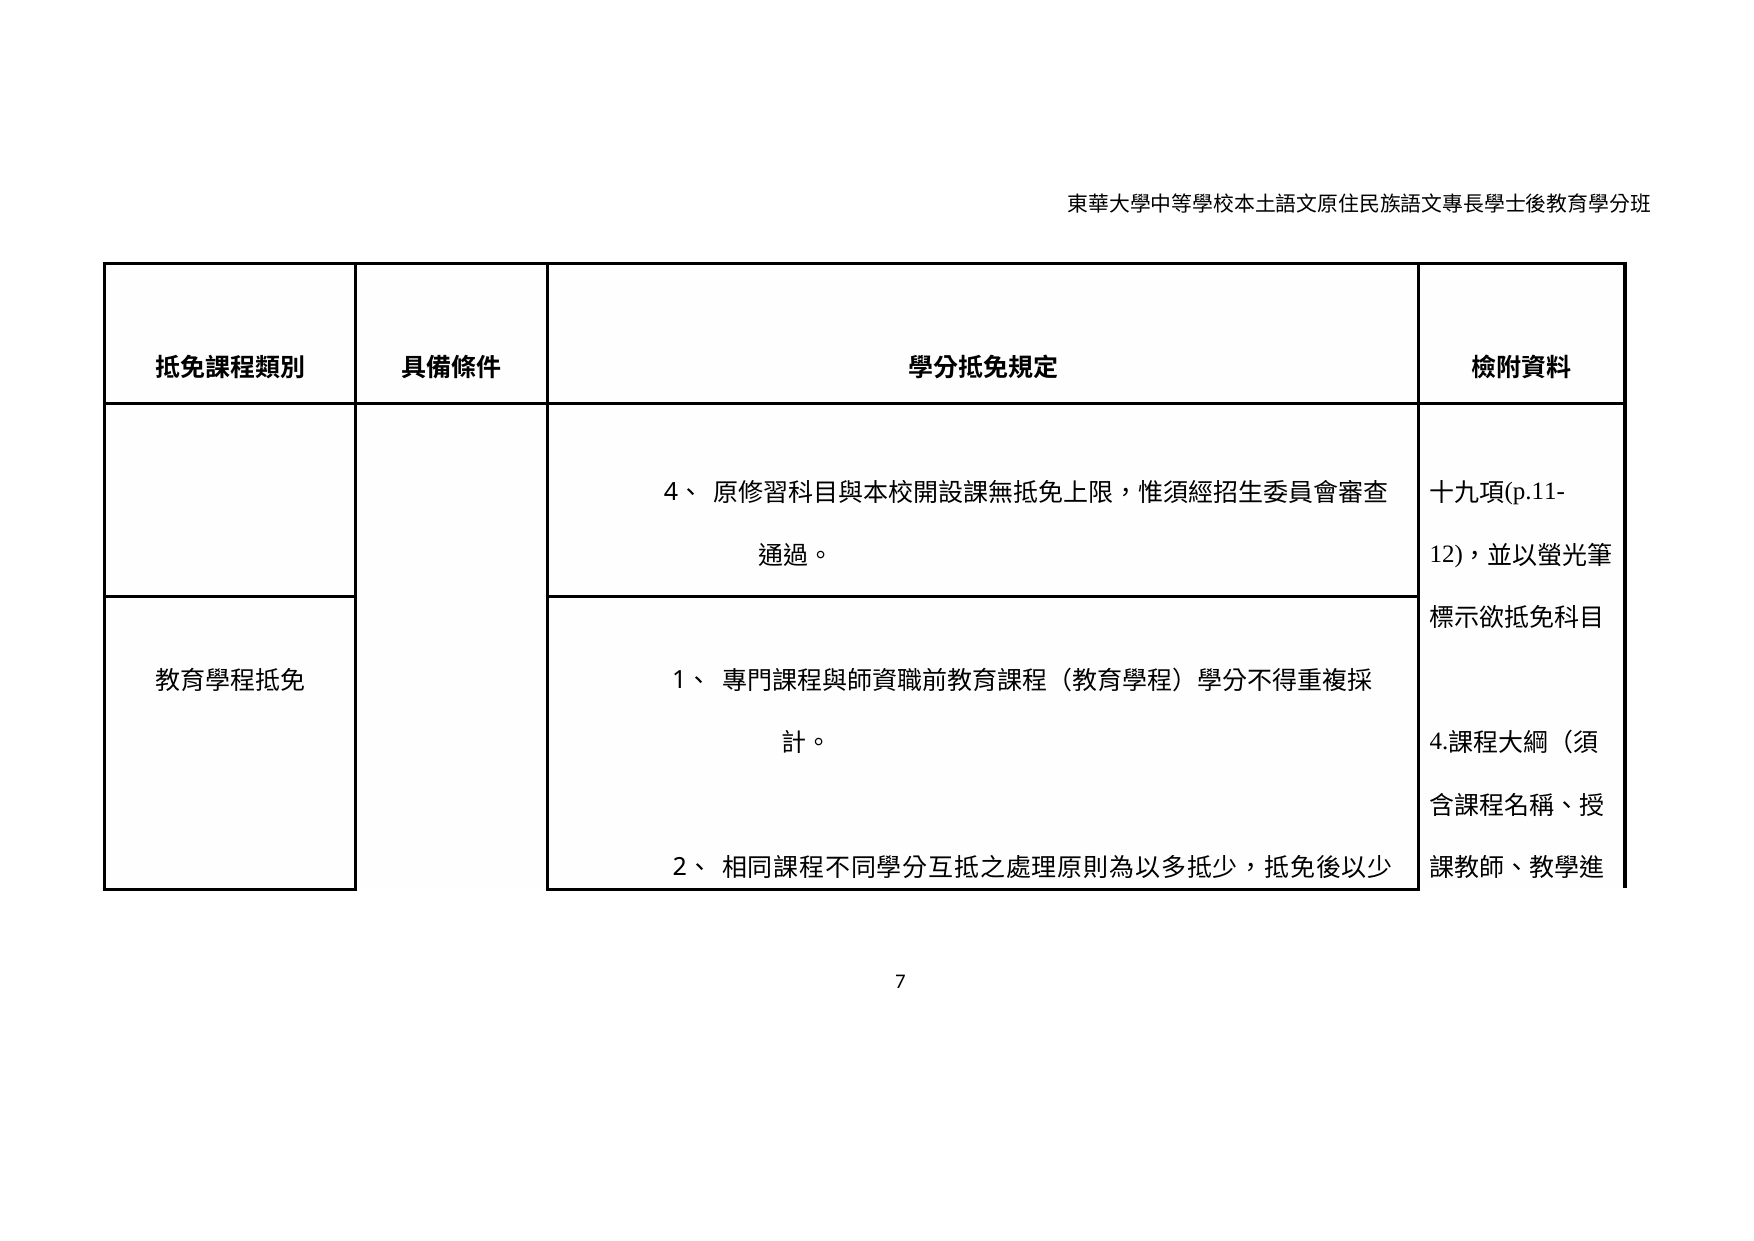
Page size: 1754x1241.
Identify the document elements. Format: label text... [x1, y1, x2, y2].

table_header 具備條件 [357, 265, 546, 402]
table_cell 十九項(p.11-12)，並以螢光筆標示欲抵免科目 4.課程大綱（須含課程名稱、授課教師、教學進 [1420, 405, 1623, 888]
table_cell 專門課程與師資職前教育課程（教育學程）學分不得重複採計。 相同課程不同學分互抵之處理原則為以多抵少，抵免後以少學分登記。 曾於師培大學(含師範學院)參加「教師在職進修」之相關課程，且修習年度在十年內，可申請本中心師資職前教育課程之學分抵免。 原修習科目與本校開設課程不盡相同時，抵免採計科目由本中心認定之。 申請學分抵免最多以抵免應修學分總數四分之一為限： (一)國小教育學程：教育專業課程至多9學分，專業課程與專門課程至多抵免12學分。 (二)中等教育學程：教育專業課程至多抵免7學分。 六、經本校招生委員會審查通過。 [549, 598, 1417, 888]
table_cell 教育學程抵免 [106, 598, 354, 888]
table_header 學分抵免規定 [549, 265, 1417, 402]
table_header 檢附資料 [1420, 265, 1623, 402]
table_cell [106, 405, 354, 594]
table_header 抵免課程類別 [106, 265, 354, 402]
table_cell [357, 405, 546, 888]
table_cell 專門課程與師資職前教育課程（教育學程）學分不得重複採計，擬採計之專門課程科目及學分以申請時 10 年內所修習之科目及學分為限。 本校專門課程一覽表所列之專門課程各科目之學分數為最高採認學分數，學生所修科目學分數超過者，仍以本校專門課程一覽表所列之學分數計入要求總學分數。若所修之學分數未達本校專門課程一覽表所列，則不予採認。 推廣教育學分不得申請師資職前教育專業課程及專門課程之課程採認及學分抵免。但經教育部專案核定者，不在此限。 原修習科目與本校開設課無抵免上限，惟須經招生委員會審查通過。 [549, 405, 1417, 594]
